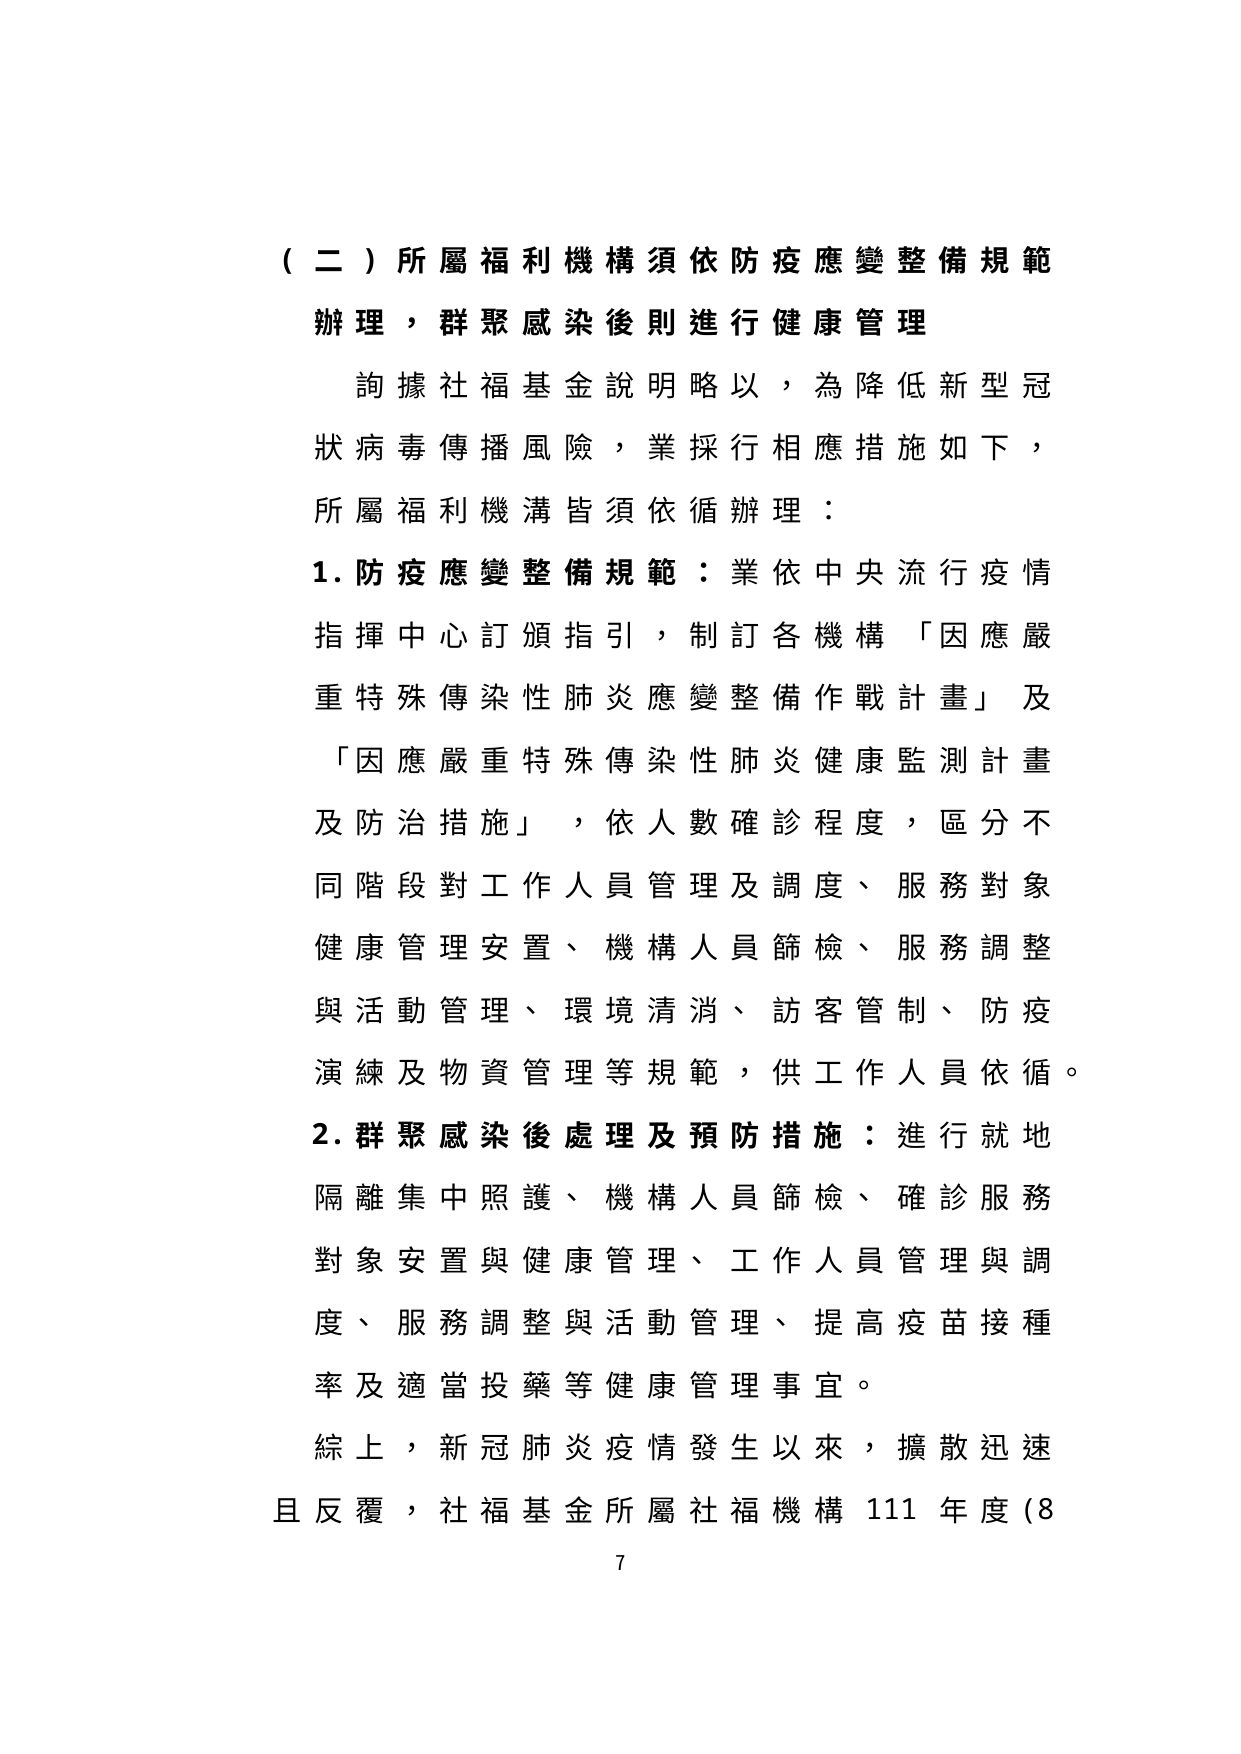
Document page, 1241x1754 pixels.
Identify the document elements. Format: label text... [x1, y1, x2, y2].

text 2.群聚感染後處理及預防措施：進行就地隔離集中照護、機構人員篩檢、確診服務對象安置與健康管理、工作人員管理與調度、服務調整與活動管理、提高疫苗接種率及適當投藥等健康管理事宜。 [271, 1092, 1058, 1404]
text (二)所屬福利機構須依防疫應變整備規範辦理，群聚感染後則進行健康管理 [242, 217, 1058, 342]
text 詢據社福基金說明略以，為降低新型冠狀病毒傳播風險，業採行相應措施如下，所屬福利機溝皆須依循辦理： [271, 342, 1058, 529]
text 綜上，新冠肺炎疫情發生以來，擴散迅速且反覆，社福基金所屬社福機構111年度(8 [242, 1404, 1058, 1529]
text 1.防疫應變整備規範：業依中央流行疫情指揮中心訂頒指引，制訂各機構「因應嚴重特殊傳染性肺炎應變整備作戰計畫」及「因應嚴重特殊傳染性肺炎健康監測計畫及防治措施」，依人數確診程度，區分不同階段對工作人員管理及調度、服務對象健康管理安置、機構人員篩檢、服務調整與活動管理、環境清消、訪客管制、防疫演練及物資管理等規範，供工作人員依循。 [271, 529, 1058, 1092]
